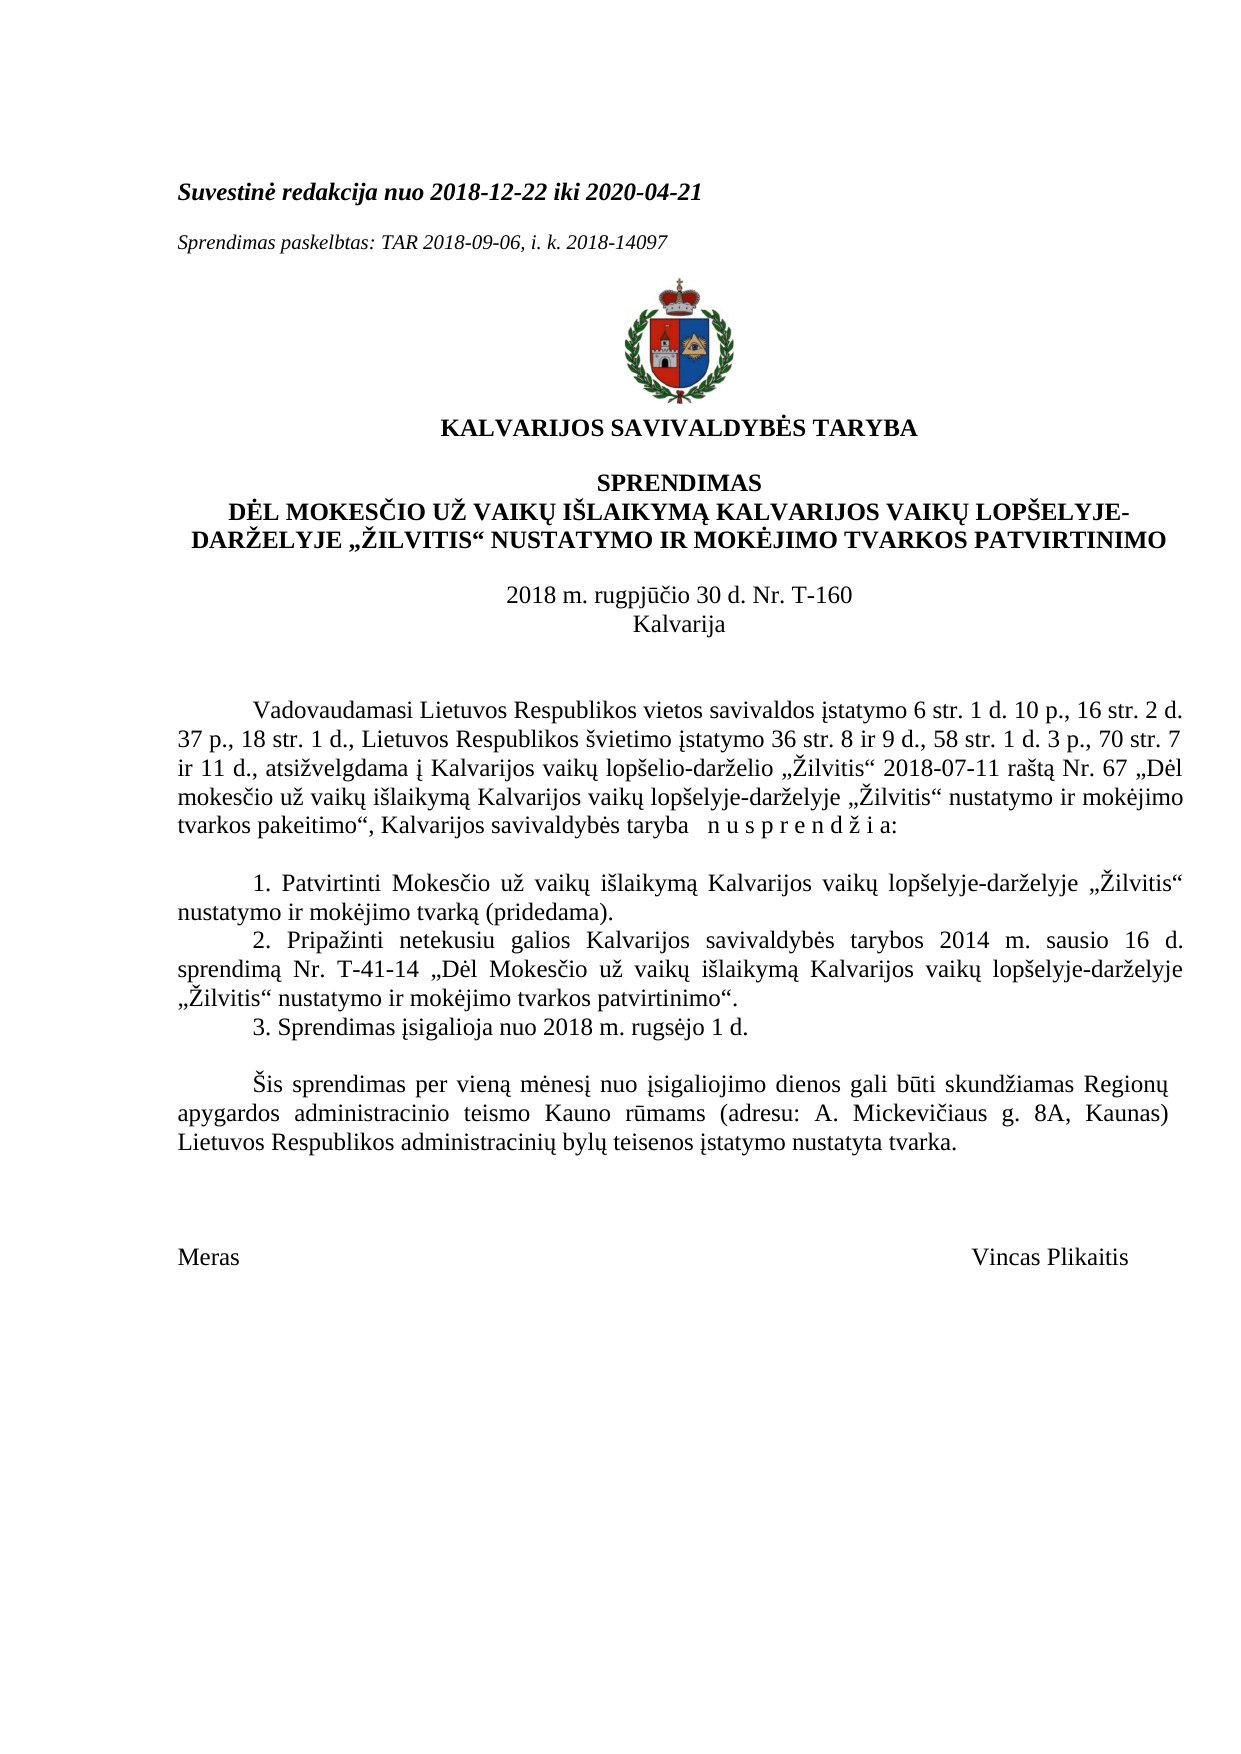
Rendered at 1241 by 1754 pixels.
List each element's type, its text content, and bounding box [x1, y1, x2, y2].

text KALVARIJOS SAVIVALDYBĖS TARYBA [177, 413, 1181, 441]
text 1. Patvirtinti Mokesčio už vaikų išlaikymą Kalvarijos vaikų lopšelyje-darželyje „Žilvitis“ nustatymo ir mokėjimo tvarką (pridedama). [177, 868, 1184, 925]
text 3. Sprendimas įsigalioja nuo 2018 m. rugsėjo 1 d. [177, 1012, 1211, 1040]
text Suvestinė redakcija nuo 2018-12-22 iki 2020-04-21 [177, 177, 1181, 206]
text SPRENDIMAS [177, 468, 1181, 497]
text Meras Vincas Plikaitis [177, 1242, 1184, 1270]
text Vadovaudamasi Lietuvos Respublikos vietos savivaldos įstatymo 6 str. 1 d. 10 p., 16 str. 2 d. 37 p., 18 str. 1 d., Lietuvos Respublikos švietimo įstatymo 36 str. 8 ir 9 d., 58 str. 1 d. 3 p., 70 str. 7 ir 11 d., atsižvelgdama į Kalvarijos vaikų lopšelio-darželio „Žilvitis“ 2018-07-11 raštą Nr. 67 „Dėl mokesčio už vaikų išlaikymą Kalvarijos vaikų lopšelyje-darželyje „Žilvitis“ nustatymo ir mokėjimo tvarkos pakeitimo“, Kalvarijos savivaldybės taryba n u s p r e n d ž i a: [177, 695, 1184, 839]
text Kalvarija [177, 609, 1181, 638]
text 2018 m. rugpjūčio 30 d. Nr. T-160 [177, 580, 1181, 609]
text 2. Pripažinti netekusiu galios Kalvarijos savivaldybės tarybos 2014 m. sausio 16 d. sprendimą Nr. T-41-14 „Dėl Mokesčio už vaikų išlaikymą Kalvarijos vaikų lopšelyje-darželyje „Žilvitis“ nustatymo ir mokėjimo tvarkos patvirtinimo“. [177, 925, 1184, 1012]
text Šis sprendimas per vieną mėnesį nuo įsigaliojimo dienos gali būti skundžiamas Regionų apygardos administracinio teismo Kauno rūmams (adresu: A. Mickevičiaus g. 8A, Kaunas) Lietuvos Respublikos administracinių bylų teisenos įstatymo nustatyta tvarka. [177, 1069, 1169, 1155]
text DĖL MOKESČIO UŽ VAIKŲ IŠLAIKYMĄ KALVARIJOS VAIKŲ LOPŠELYJE-DARŽELYJE „ŽILVITIS“ NUSTATYMO IR MOKĖJIMO TVARKOS PATVIRTINIMO [177, 497, 1181, 554]
text Sprendimas paskelbtas: TAR 2018-09-06, i. k. 2018-14097 [177, 230, 1181, 254]
